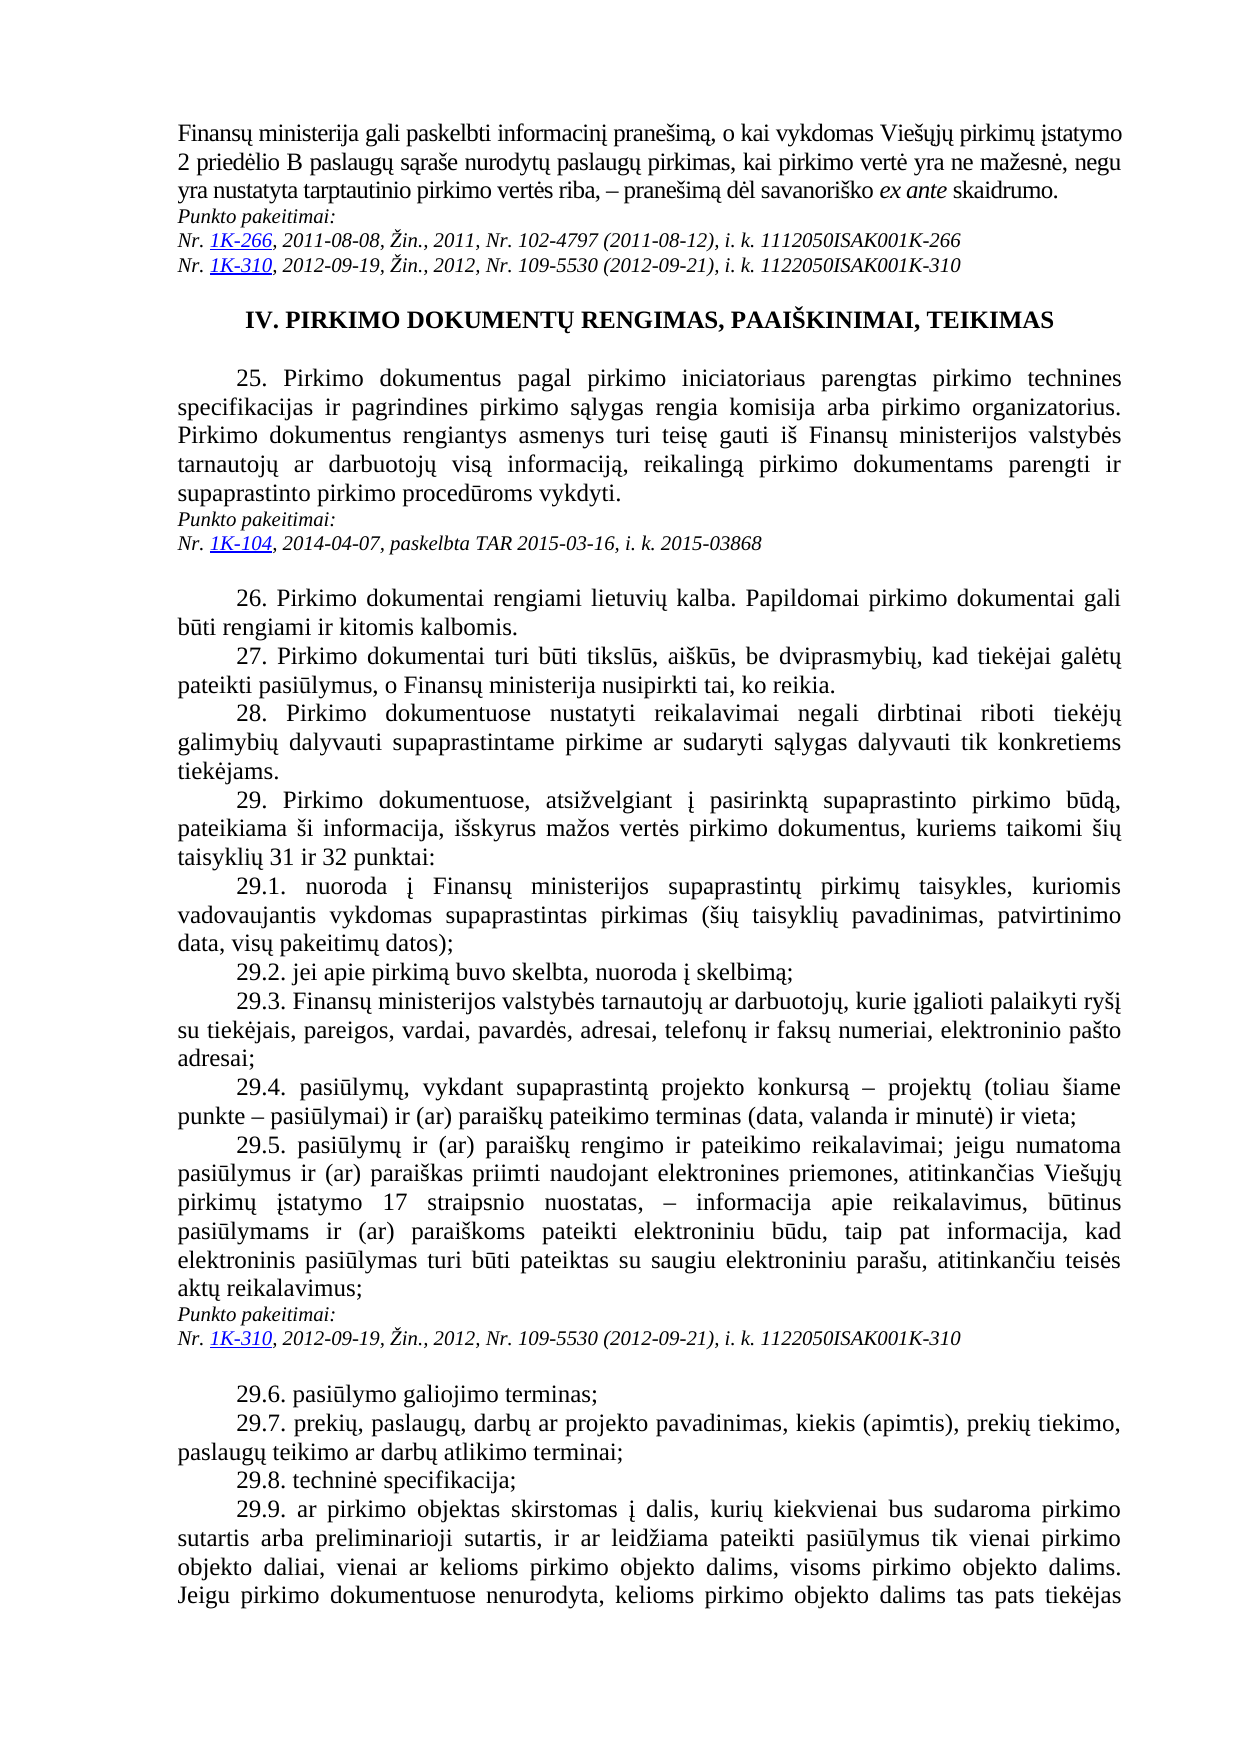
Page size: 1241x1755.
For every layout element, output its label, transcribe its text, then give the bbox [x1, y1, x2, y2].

text 26. Pirkimo dokumentai rengiami lietuvių kalba. Papildomai pirkimo dokumentai gali būti rengiami ir kitomis kalbomis. [177, 583, 1122, 641]
text 29.3. Finansų ministerijos valstybės tarnautojų ar darbuotojų, kurie įgalioti palaikyti ryšį su tiekėjais, pareigos, vardai, pavardės, adresai, telefonų ir faksų numeriai, elektroninio pašto adresai; [177, 986, 1122, 1072]
text 29.5. pasiūlymų ir (ar) paraiškų rengimo ir pateikimo reikalavimai; jeigu numatoma pasiūlymus ir (ar) paraiškas priimti naudojant elektronines priemones, atitinkančias Viešųjų pirkimų įstatymo 17 straipsnio nuostatas, – informacija apie reikalavimus, būtinus pasiūlymams ir (ar) paraiškoms pateikti elektroniniu būdu, taip pat informacija, kad elektroninis pasiūlymas turi būti pateiktas su saugiu elektroniniu parašu, atitinkančiu teisės aktų reikalavimus; [177, 1130, 1122, 1302]
text 29.4. pasiūlymų, vykdant supaprastintą projekto konkursą – projektų (toliau šiame punkte – pasiūlymai) ir (ar) paraiškų pateikimo terminas (data, valanda ir minutė) ir vieta; [177, 1072, 1122, 1130]
text Nr. 1K-266, 2011-08-08, Žin., 2011, Nr. 102-4797 (2011-08-12), i. k. 1112050ISAK001K-266 [177, 228, 1122, 252]
text 29.1. nuoroda į Finansų ministerijos supaprastintų pirkimų taisykles, kuriomis vadovaujantis vykdomas supaprastintas pirkimas (šių taisyklių pavadinimas, patvirtinimo data, visų pakeitimų datos); [177, 871, 1122, 957]
text IV. PIRKIMO DOKUMENTŲ RENGIMAS, PAAIŠKINIMAI, TEIKIMAS [177, 305, 1122, 334]
text Nr. 1K-310, 2012-09-19, Žin., 2012, Nr. 109-5530 (2012-09-21), i. k. 1122050ISAK001K-310 [177, 1326, 1122, 1350]
text 29. Pirkimo dokumentuose, atsižvelgiant į pasirinktą supaprastinto pirkimo būdą, pateikiama ši informacija, išskyrus mažos vertės pirkimo dokumentus, kuriems taikomi šių taisyklių 31 ir 32 punktai: [177, 785, 1122, 871]
text 29.2. jei apie pirkimą buvo skelbta, nuoroda į skelbimą; [177, 957, 1122, 986]
text Finansų ministerija gali paskelbti informacinį pranešimą, o kai vykdomas Viešųjų pirkimų įstatymo 2 priedėlio B paslaugų sąraše nurodytų paslaugų pirkimas, kai pirkimo vertė yra ne mažesnė, negu yra nustatyta tarptautinio pirkimo vertės riba, – pranešimą dėl savanoriško ex ante skaidrumo. [177, 118, 1122, 204]
text 27. Pirkimo dokumentai turi būti tikslūs, aiškūs, be dviprasmybių, kad tiekėjai galėtų pateikti pasiūlymus, o Finansų ministerija nusipirkti tai, ko reikia. [177, 641, 1122, 698]
text 29.9. ar pirkimo objektas skirstomas į dalis, kurių kiekvienai bus sudaroma pirkimo sutartis arba preliminarioji sutartis, ir ar leidžiama pateikti pasiūlymus tik vienai pirkimo objekto daliai, vienai ar kelioms pirkimo objekto dalims, visoms pirkimo objekto dalims. Jeigu pirkimo dokumentuose nenurodyta, kelioms pirkimo objekto dalims tas pats tiekėjas [177, 1494, 1122, 1609]
text Punkto pakeitimai: [177, 204, 1122, 228]
text 29.7. prekių, paslaugų, darbų ar projekto pavadinimas, kiekis (apimtis), prekių tiekimo, paslaugų teikimo ar darbų atlikimo terminai; [177, 1408, 1122, 1465]
text Nr. 1K-104, 2014-04-07, paskelbta TAR 2015-03-16, i. k. 2015-03868 [177, 531, 1122, 555]
text 25. Pirkimo dokumentus pagal pirkimo iniciatoriaus parengtas pirkimo technines specifikacijas ir pagrindines pirkimo sąlygas rengia komisija arba pirkimo organizatorius. Pirkimo dokumentus rengiantys asmenys turi teisę gauti iš Finansų ministerijos valstybės tarnautojų ar darbuotojų visą informaciją, reikalingą pirkimo dokumentams parengti ir supaprastinto pirkimo procedūroms vykdyti. [177, 363, 1122, 507]
text 29.8. techninė specifikacija; [177, 1465, 1122, 1494]
text 29.6. pasiūlymo galiojimo terminas; [177, 1379, 1122, 1408]
text Nr. 1K-310, 2012-09-19, Žin., 2012, Nr. 109-5530 (2012-09-21), i. k. 1122050ISAK001K-310 [177, 252, 1122, 277]
text Punkto pakeitimai: [177, 1302, 1122, 1326]
text 28. Pirkimo dokumentuose nustatyti reikalavimai negali dirbtinai riboti tiekėjų galimybių dalyvauti supaprastintame pirkime ar sudaryti sąlygas dalyvauti tik konkretiems tiekėjams. [177, 698, 1122, 785]
text Punkto pakeitimai: [177, 507, 1122, 531]
